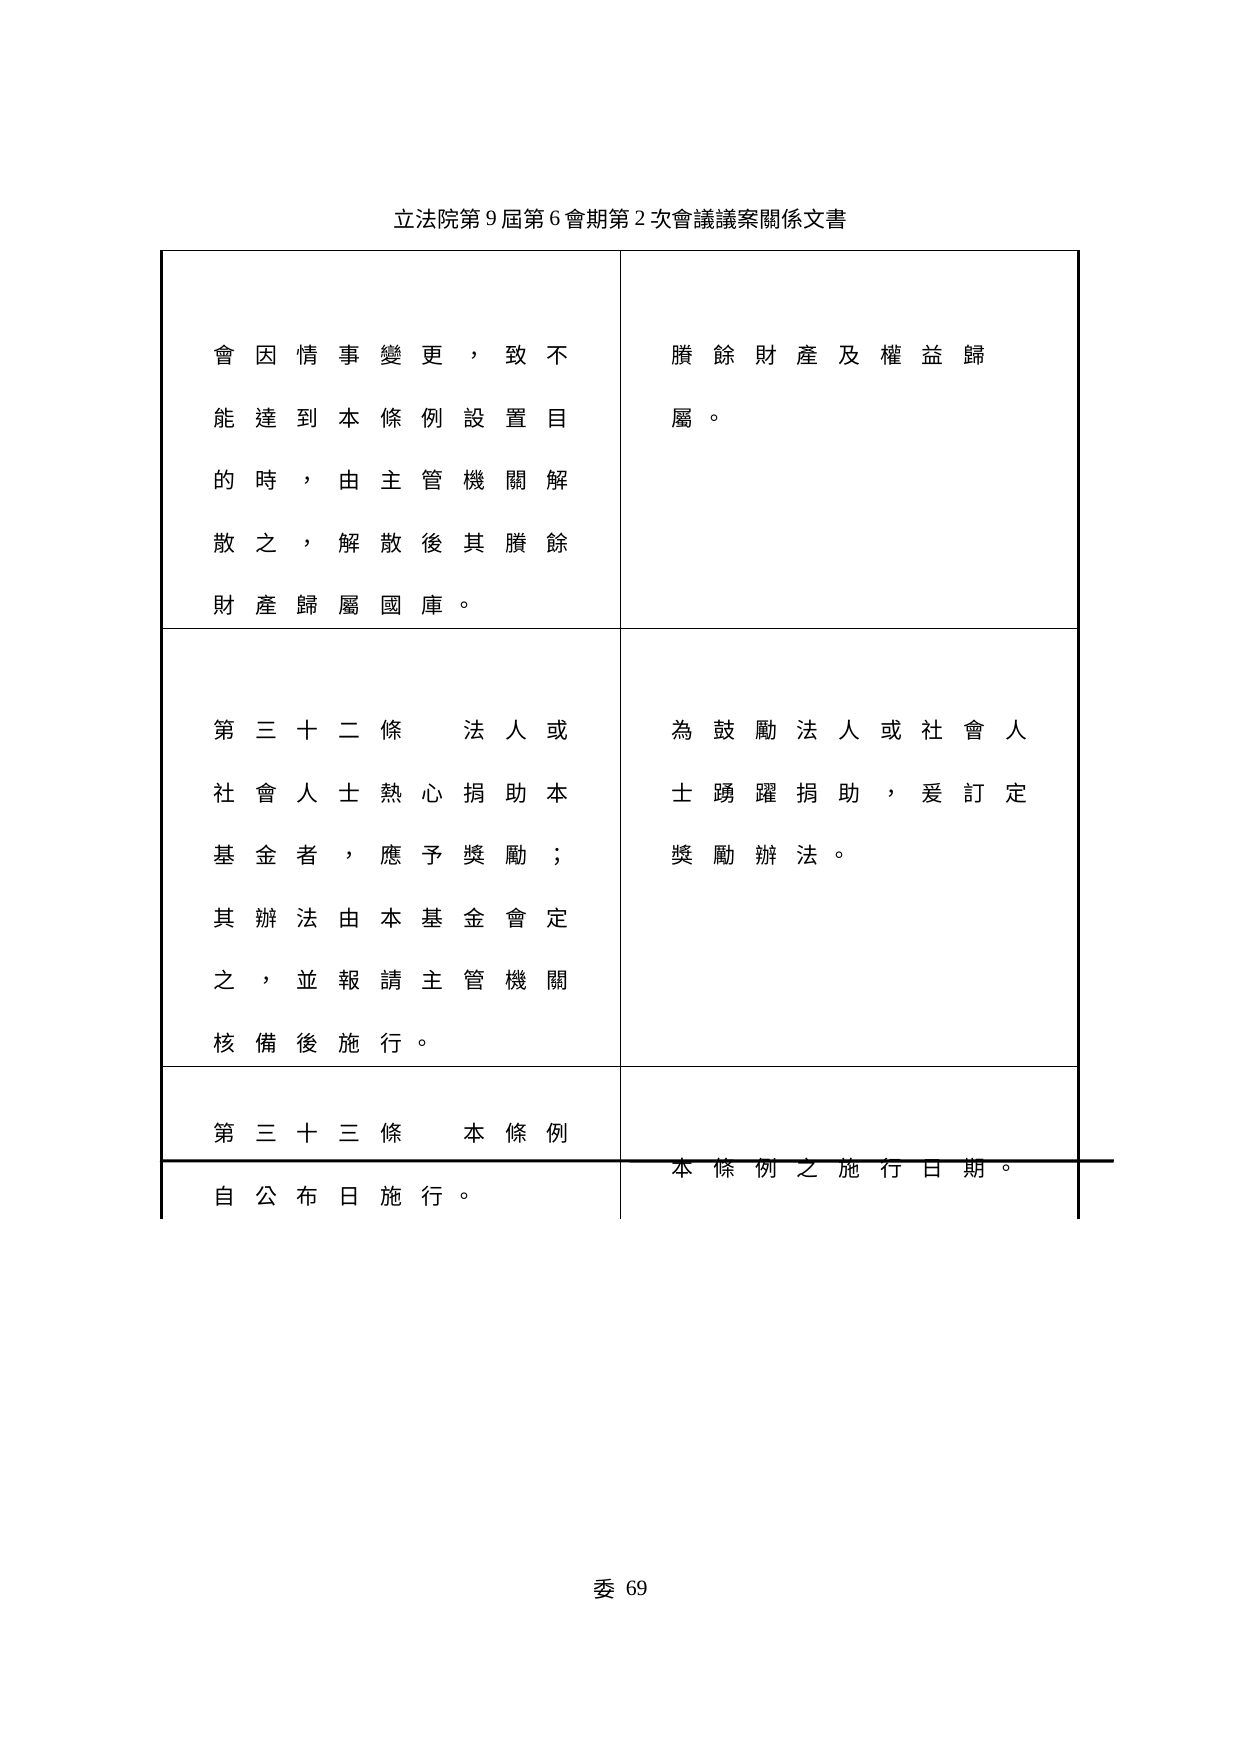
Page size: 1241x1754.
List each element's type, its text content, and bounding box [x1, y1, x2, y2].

table_cell 賸餘財產及權益歸屬。 [621, 251, 1077, 628]
table_cell 為鼓勵法人或社會人士踴躍捐助，爰訂定獎勵辦法。 [621, 629, 1077, 1066]
table_cell 自公布日施行。 [163, 1163, 620, 1218]
table_cell 本條例之施行日期。 [621, 1163, 1077, 1218]
table_cell 會因情事變更，致不能達到本條例設置目的時，由主管機關解散之，解散後其賸餘財產歸屬國庫。 [163, 251, 620, 628]
table_cell 第三十三條 本條例 [163, 1067, 620, 1159]
table_cell [621, 1067, 1077, 1159]
table_cell 第三十二條 法人或社會人士熱心捐助本基金者，應予獎勵；其辦法由本基金會定之，並報請主管機關核備後施行。 [163, 629, 620, 1066]
